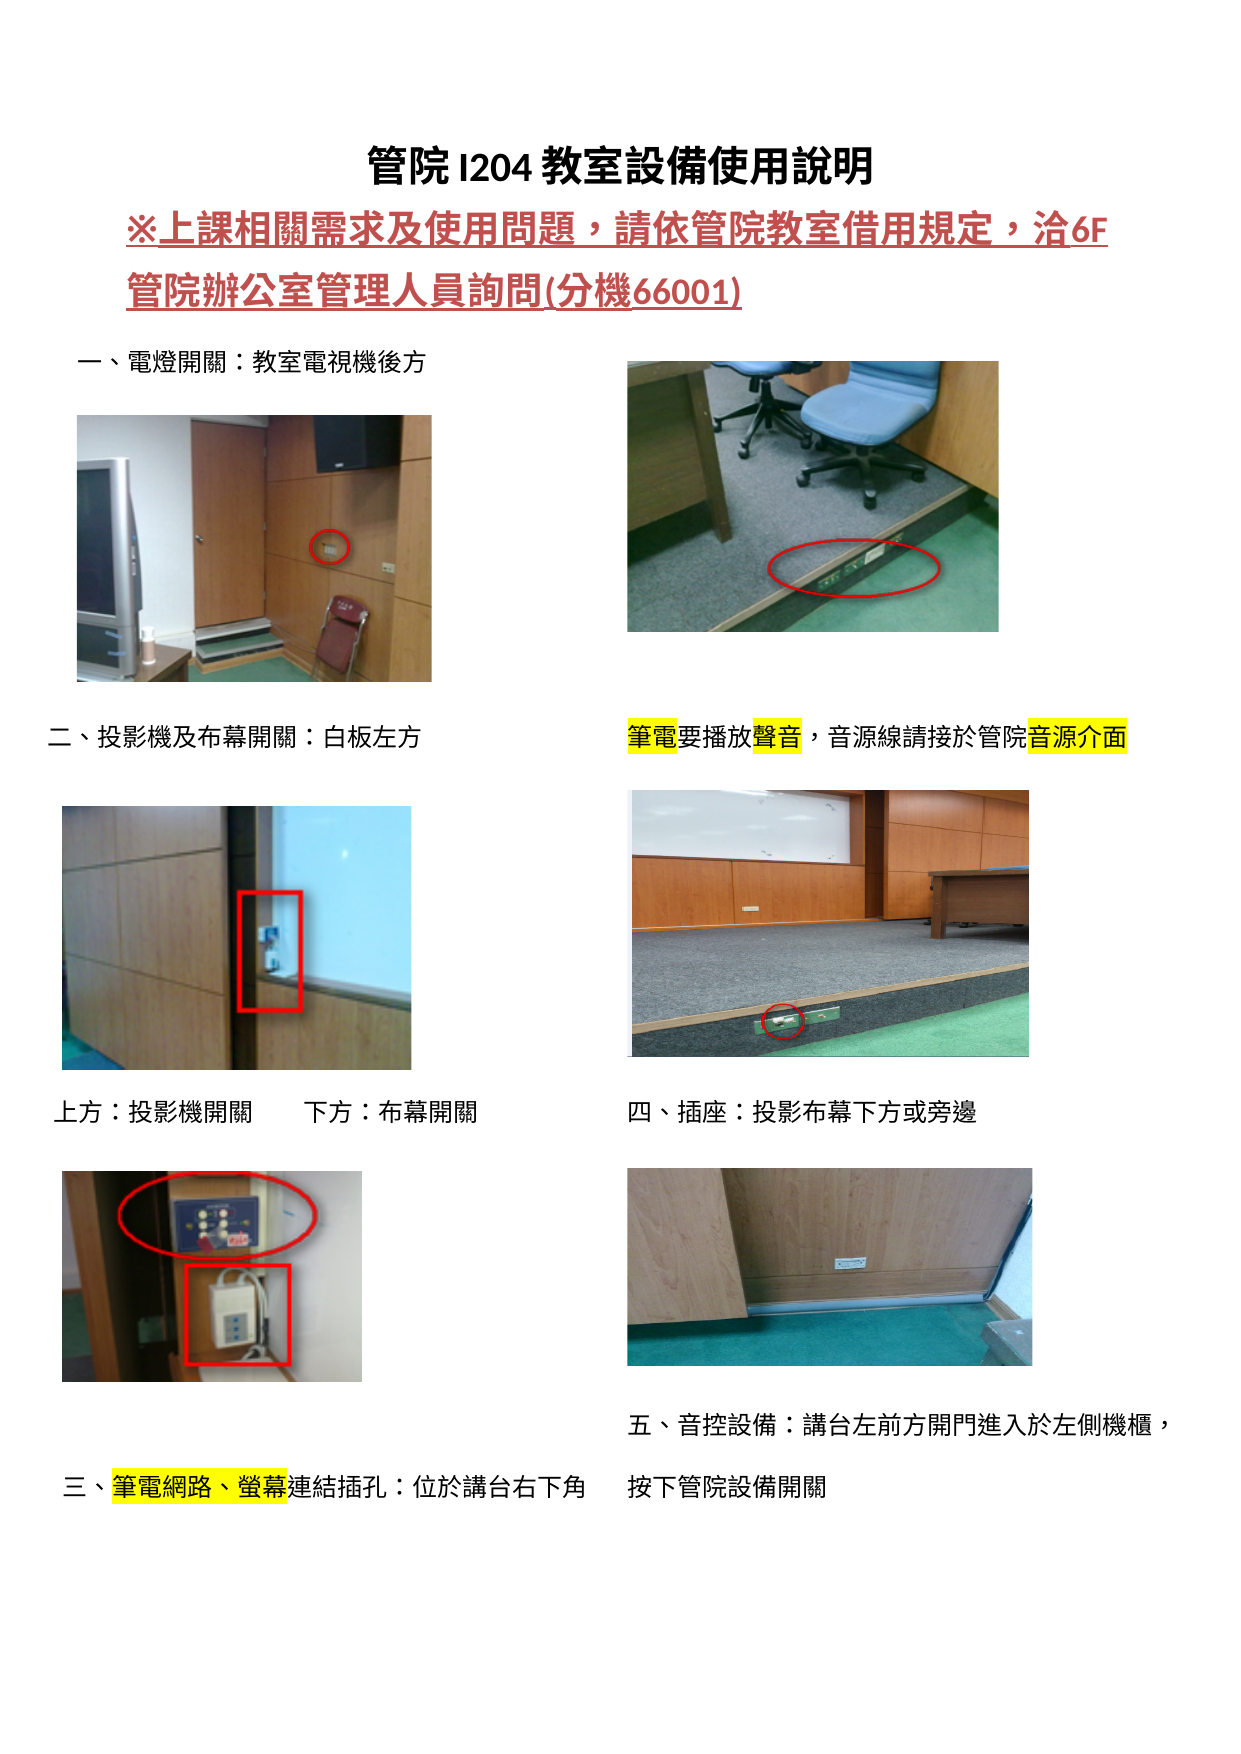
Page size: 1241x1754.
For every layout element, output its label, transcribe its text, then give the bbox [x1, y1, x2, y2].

text 筆電要播放聲音，音源線請接於管院音源介面 [627, 694, 1163, 757]
text 五、音控設備：講台左前方開門進入於左側機櫃，按下管院設備開關 [627, 1382, 1163, 1507]
text ※上課相關需求及使用問題，請依管院教室借用規定，洽6F管院辦公室管理人員詢問(分機66001) [126, 184, 1120, 309]
text 上方：投影機開關 下方：布幕開關 [47, 1069, 598, 1132]
text 管院I204教室設備使用說明 [118, 122, 1122, 184]
text 二、投影機及布幕開關：白板左方 [47, 694, 598, 757]
text 四、插座：投影布幕下方或旁邊 [627, 1069, 1163, 1132]
text 一、電燈開關：教室電視機後方 [77, 319, 598, 382]
text 三、筆電網路、螢幕連結插孔：位於講台右下角 [62, 1444, 598, 1507]
